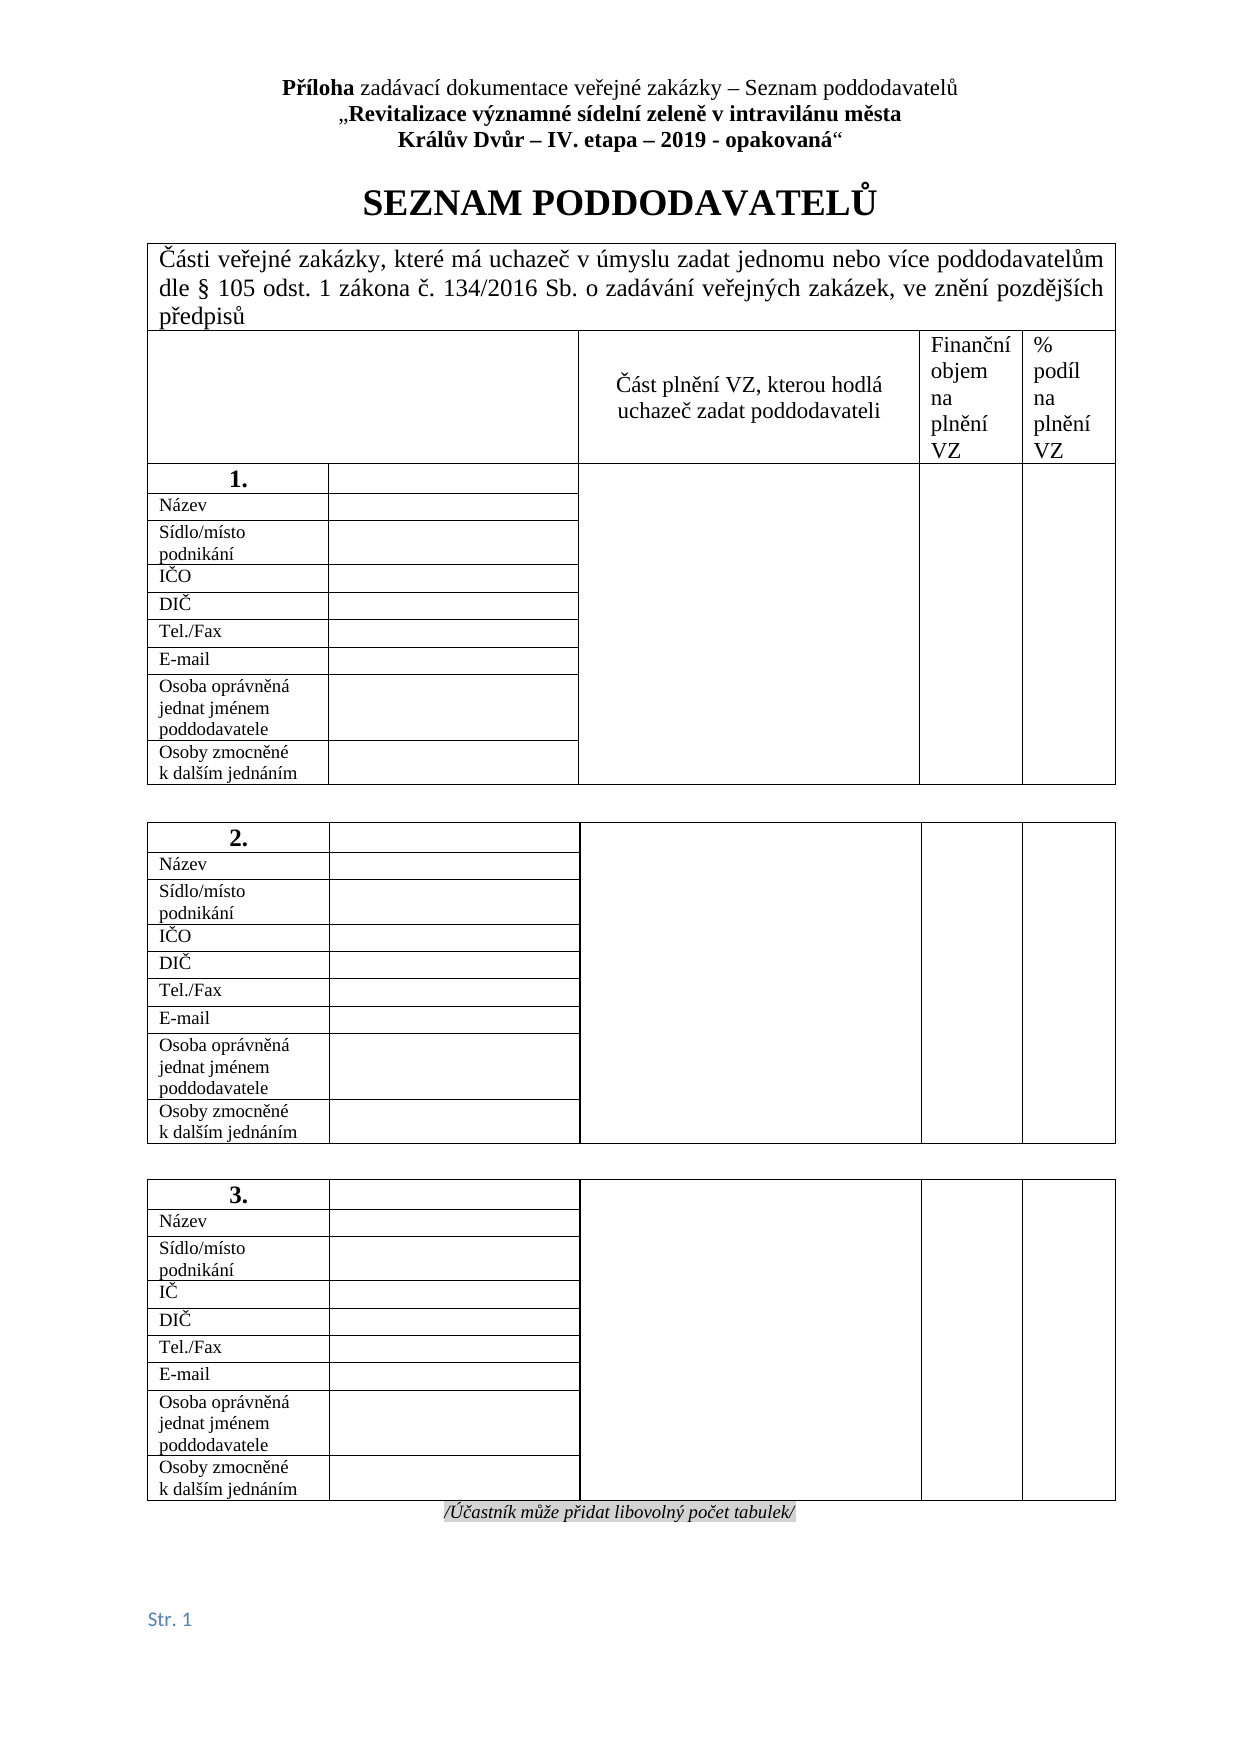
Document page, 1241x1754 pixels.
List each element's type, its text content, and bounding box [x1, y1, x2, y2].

table_cell [330, 1456, 579, 1499]
table_header 3. [148, 1180, 329, 1208]
table_cell [330, 853, 579, 879]
table_cell [330, 1034, 579, 1099]
table_cell Tel./Fax [148, 979, 329, 1006]
table_header Části veřejné zakázky, které má uchazeč v úmyslu zadat jednomu nebo více poddodavatelům dle § 105 odst. 1 zákona č. 134/2016 Sb. o zadávání veřejných zakázek, ve znění pozdějších předpisů [148, 244, 1115, 330]
table_cell Osoby zmocněné k dalším jednáním [148, 1456, 329, 1499]
table_header [581, 1180, 921, 1499]
table_cell Osoby zmocněné k dalším jednáním [148, 1100, 329, 1143]
table_cell Osoba oprávněná jednat jménem poddodavatele [148, 1034, 329, 1099]
table_cell IČO [148, 925, 329, 951]
table_cell [920, 464, 1022, 784]
table_cell Tel./Fax [148, 1336, 329, 1362]
table_cell Sídlo/místo podnikání [148, 521, 328, 564]
table_cell DIČ [148, 593, 328, 619]
table_cell [330, 1336, 579, 1362]
table_cell Osoba oprávněná jednat jménem poddodavatele [148, 1391, 329, 1455]
table_cell [330, 1100, 579, 1143]
table_cell [330, 952, 579, 978]
table_cell [329, 648, 578, 674]
table_cell [579, 464, 919, 784]
table_header [1023, 823, 1115, 1143]
table_cell Část plnění VZ, kterou hodlá uchazeč zadat poddodavateli [579, 331, 919, 463]
table_cell [329, 593, 578, 619]
table_cell [330, 1391, 579, 1455]
table_cell [329, 464, 578, 493]
table_cell DIČ [148, 1309, 329, 1335]
table_cell [330, 1281, 579, 1307]
table_cell [330, 925, 579, 951]
table_cell Sídlo/místo podnikání [148, 1237, 329, 1280]
table_cell [1023, 464, 1115, 784]
table_cell [330, 1309, 579, 1335]
table_cell [329, 620, 578, 647]
table_cell IČO [148, 565, 328, 592]
table_cell [330, 979, 579, 1006]
table_header 2. [148, 823, 329, 852]
table_header [330, 1180, 579, 1208]
table_cell [330, 1363, 579, 1389]
table_cell Tel./Fax [148, 620, 328, 647]
table_cell Název [148, 853, 329, 879]
table_cell [329, 741, 578, 784]
table_cell [148, 331, 578, 463]
text /Účastník může přidat libovolný počet tabulek/ [148, 1501, 1093, 1522]
table_header [581, 823, 921, 1143]
table_cell [330, 1210, 579, 1236]
table_header [922, 1180, 1022, 1499]
table_cell [330, 1237, 579, 1280]
table_cell [329, 521, 578, 564]
table_cell [330, 1007, 579, 1033]
table_cell Název [148, 1210, 329, 1236]
table_cell E-mail [148, 648, 328, 674]
table_header [330, 823, 579, 852]
table_header [1023, 1180, 1115, 1499]
table_cell DIČ [148, 952, 329, 978]
table_cell Název [148, 494, 328, 520]
table_cell 1. [148, 464, 328, 493]
table_cell [329, 565, 578, 592]
text SEZNAM PODDODAVATELŮ [148, 181, 1093, 224]
table_cell [329, 494, 578, 520]
table_cell Osoby zmocněné k dalším jednáním [148, 741, 328, 784]
table_cell Finanční objem na plnění VZ [920, 331, 1022, 463]
table_cell E-mail [148, 1007, 329, 1033]
table_cell Osoba oprávněná jednat jménem poddodavatele [148, 675, 328, 740]
table_cell [330, 880, 579, 923]
table_cell IČ [148, 1281, 329, 1307]
table_header [922, 823, 1022, 1143]
table_cell Sídlo/místo podnikání [148, 880, 329, 923]
table_cell [329, 675, 578, 740]
table_cell % podíl na plnění VZ [1023, 331, 1115, 463]
table_cell E-mail [148, 1363, 329, 1389]
